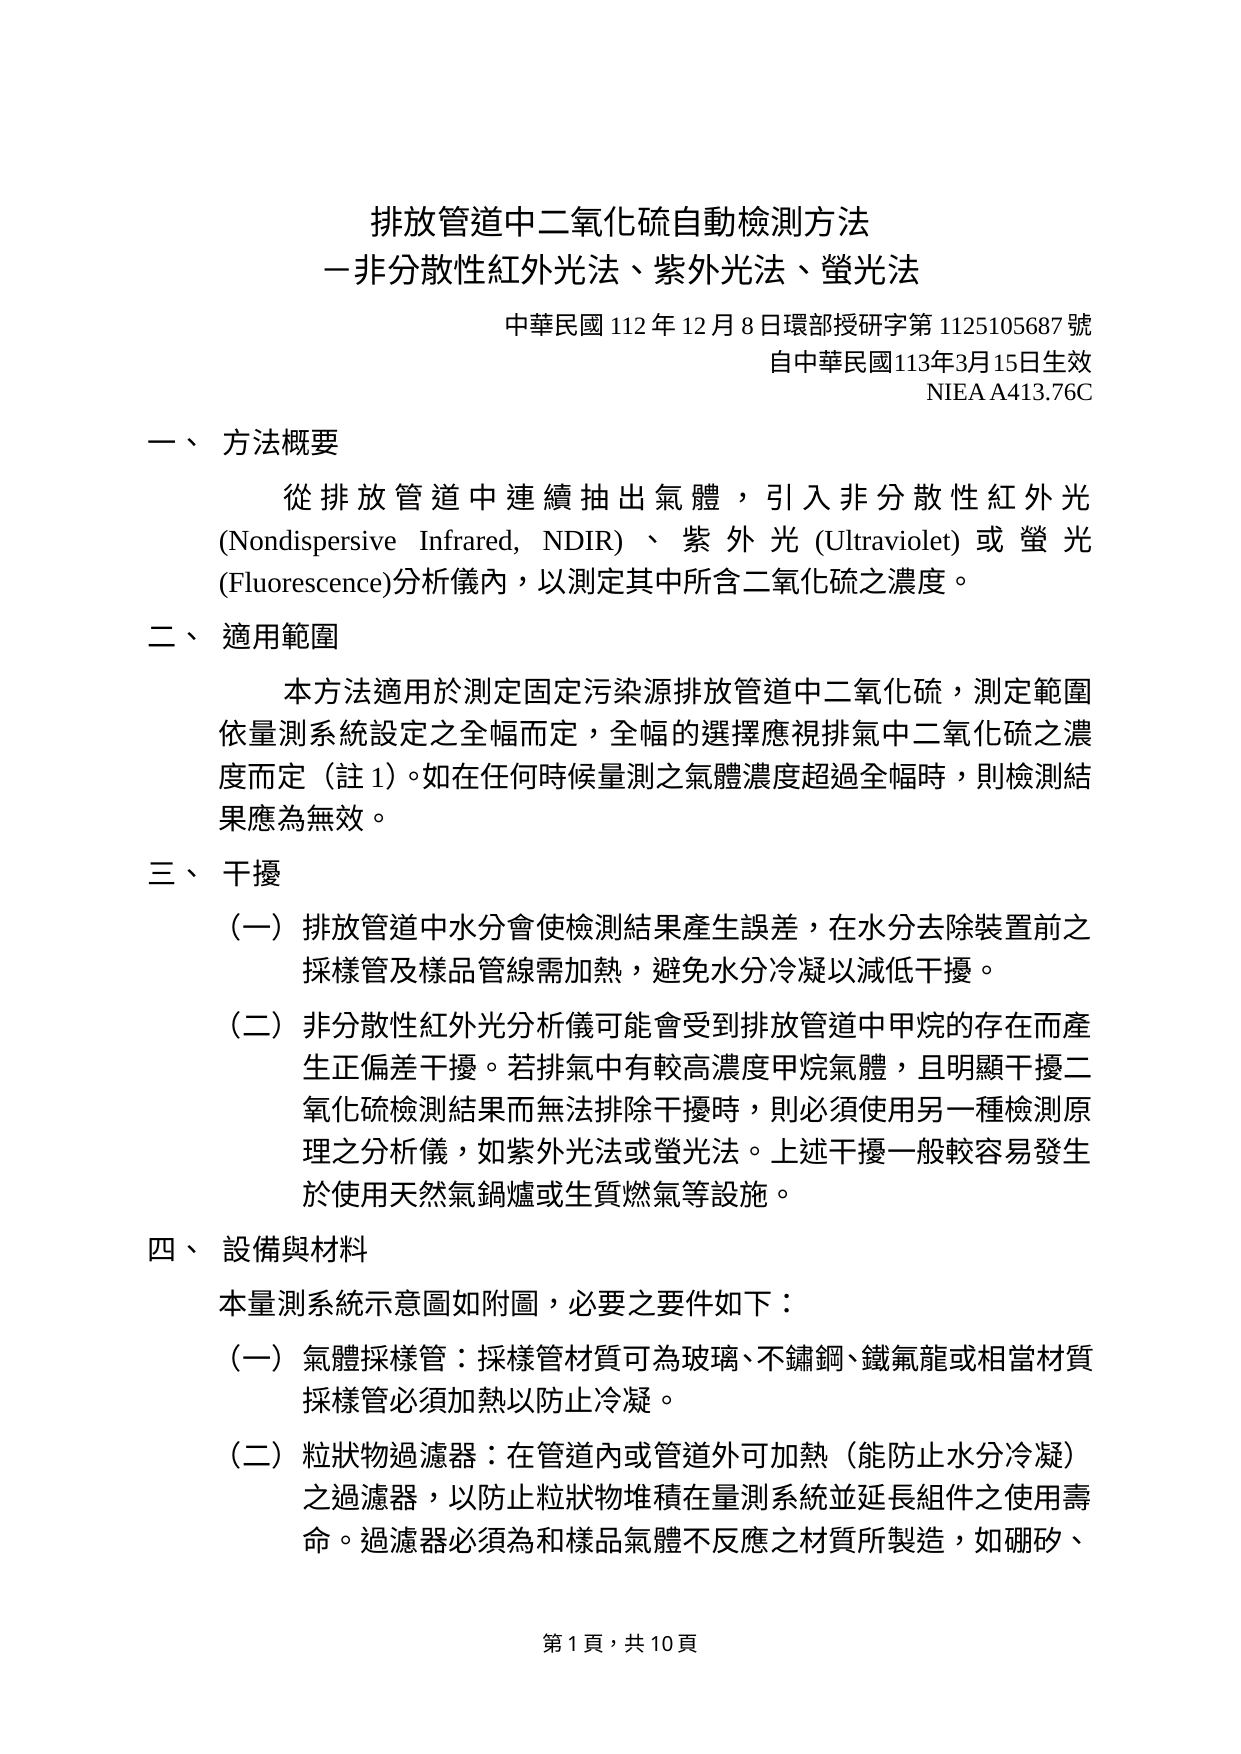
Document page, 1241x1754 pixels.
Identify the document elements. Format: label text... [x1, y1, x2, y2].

list 干擾 [148, 850, 1093, 893]
list 氣體採樣管：採樣管材質可為玻璃、不鏽鋼、鐵氟龍或相當材質。採樣管必須加熱以防止冷凝。 [213, 1336, 1093, 1420]
list 排放管道中水分會使檢測結果產生誤差，在水分去除裝置前之採樣管及樣品管線需加熱，避免水分冷凝以減低干擾。 [213, 905, 1093, 990]
list 方法概要 [148, 419, 1093, 461]
text 中華民國112年12月8日環部授研字第1125105687號 [148, 305, 1093, 342]
text 本量測系統示意圖如附圖，必要之要件如下： [218, 1281, 1093, 1323]
text 本方法適用於測定固定污染源排放管道中二氧化硫，測定範圍依量測系統設定之全幅而定，全幅的選擇應視排氣中二氧化硫之濃度而定（註1）。如在任何時候量測之氣體濃度超過全幅時，則檢測結果應為無效。 [218, 669, 1093, 838]
subtitle 自中華民國113年3月15日生效 [148, 342, 1093, 378]
list 設備與材料 [148, 1226, 1093, 1268]
text NIEA A413.76C [148, 378, 1093, 406]
text 從排放管道中連續抽出氣體，引入非分散性紅外光(Nondispersive Infrared, NDIR)、紫外光(Ultraviolet)或螢光(Fluorescence)分析儀內，以測定其中所含二氧化硫之濃度。 [218, 474, 1093, 601]
list 適用範圍 [148, 614, 1093, 656]
list 非分散性紅外光分析儀可能會受到排放管道中甲烷的存在而產生正偏差干擾。若排氣中有較高濃度甲烷氣體，且明顯干擾二氧化硫檢測結果而無法排除干擾時，則必須使用另一種檢測原理之分析儀，如紫外光法或螢光法。上述干擾一般較容易發生於使用天然氣鍋爐或生質燃氣等設施。 [213, 1002, 1093, 1214]
text 排放管道中二氧化硫自動檢測方法 －非分散性紅外光法、紫外光法、螢光法 [148, 196, 1093, 292]
list 粒狀物過濾器：在管道內或管道外可加熱（能防止水分冷凝）之過濾器，以防止粒狀物堆積在量測系統並延長組件之使用壽命。過濾器必須為和樣品氣體不反應之材質所製造，如硼矽、 [213, 1433, 1093, 1560]
